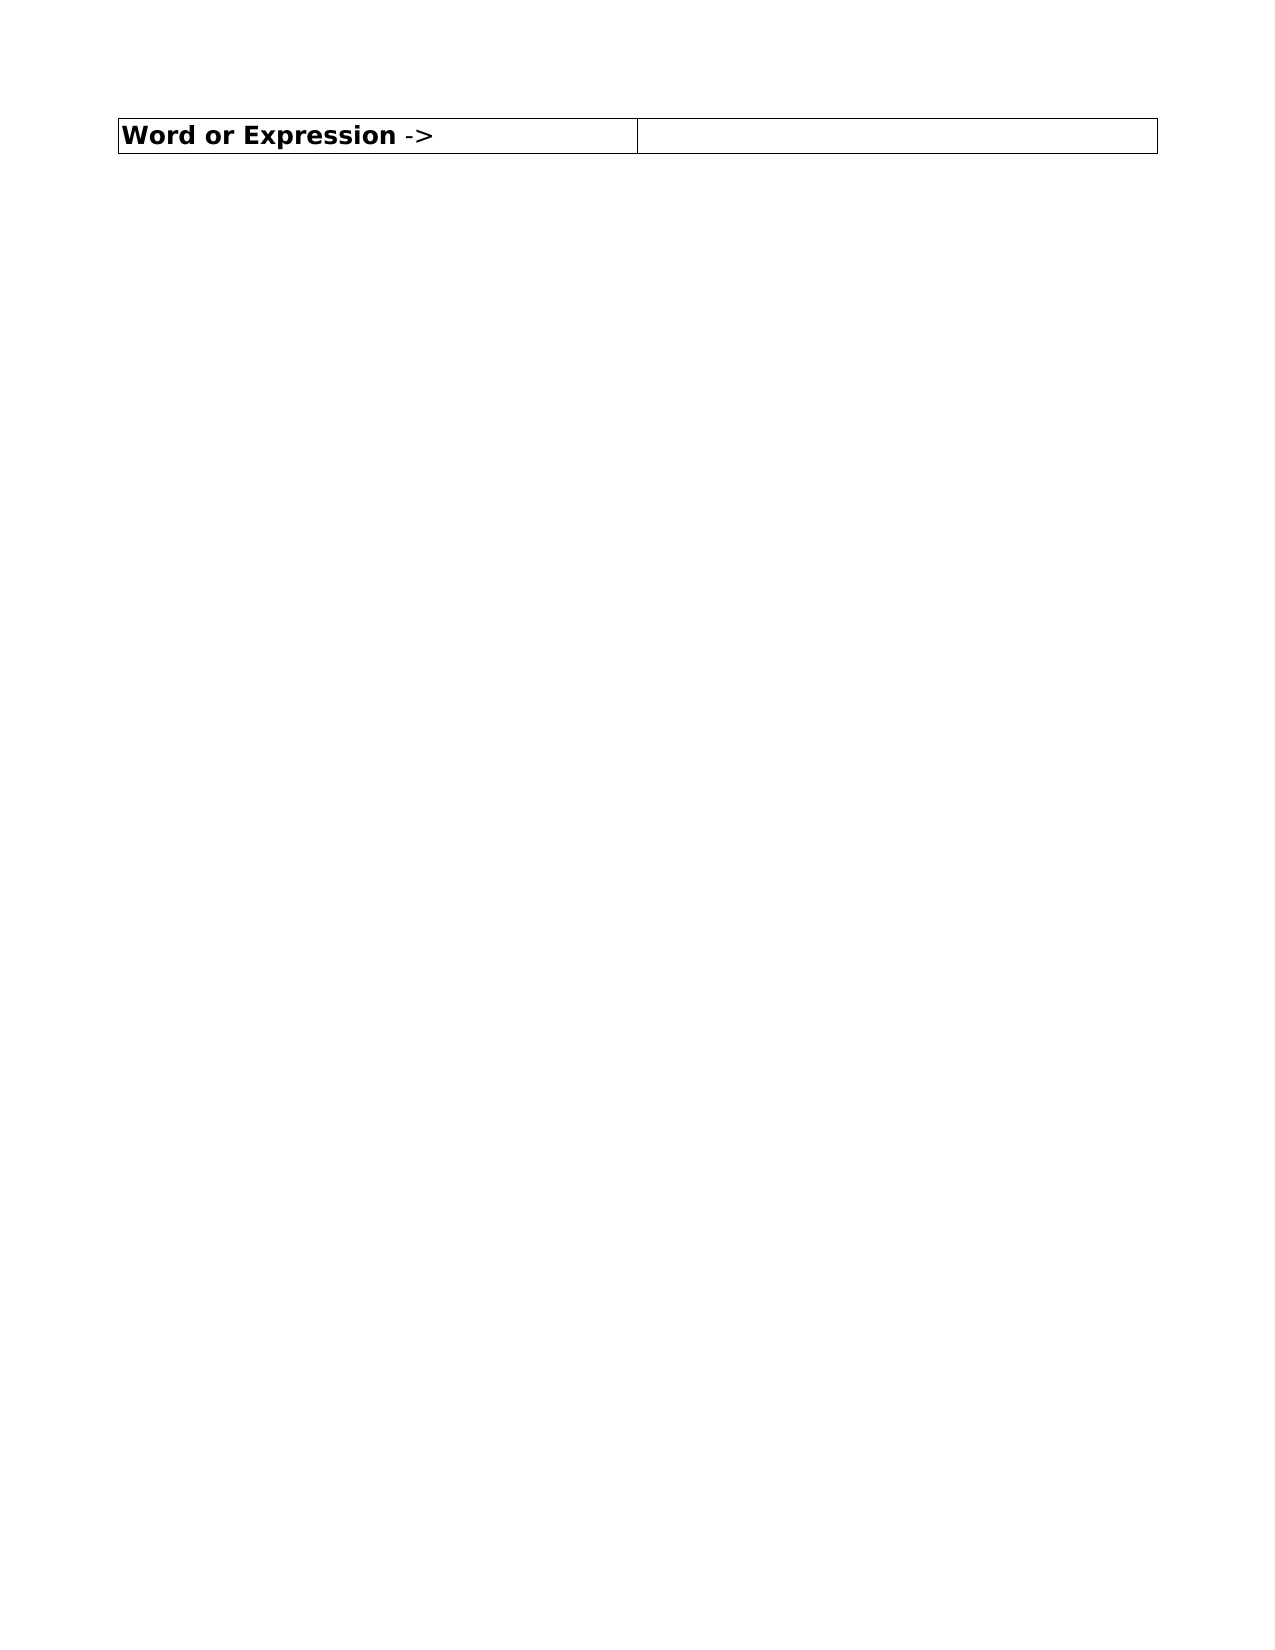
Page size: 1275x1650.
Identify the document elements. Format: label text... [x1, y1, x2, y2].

table_header [638, 119, 1157, 153]
table_header Word or Expression -> [119, 119, 637, 153]
